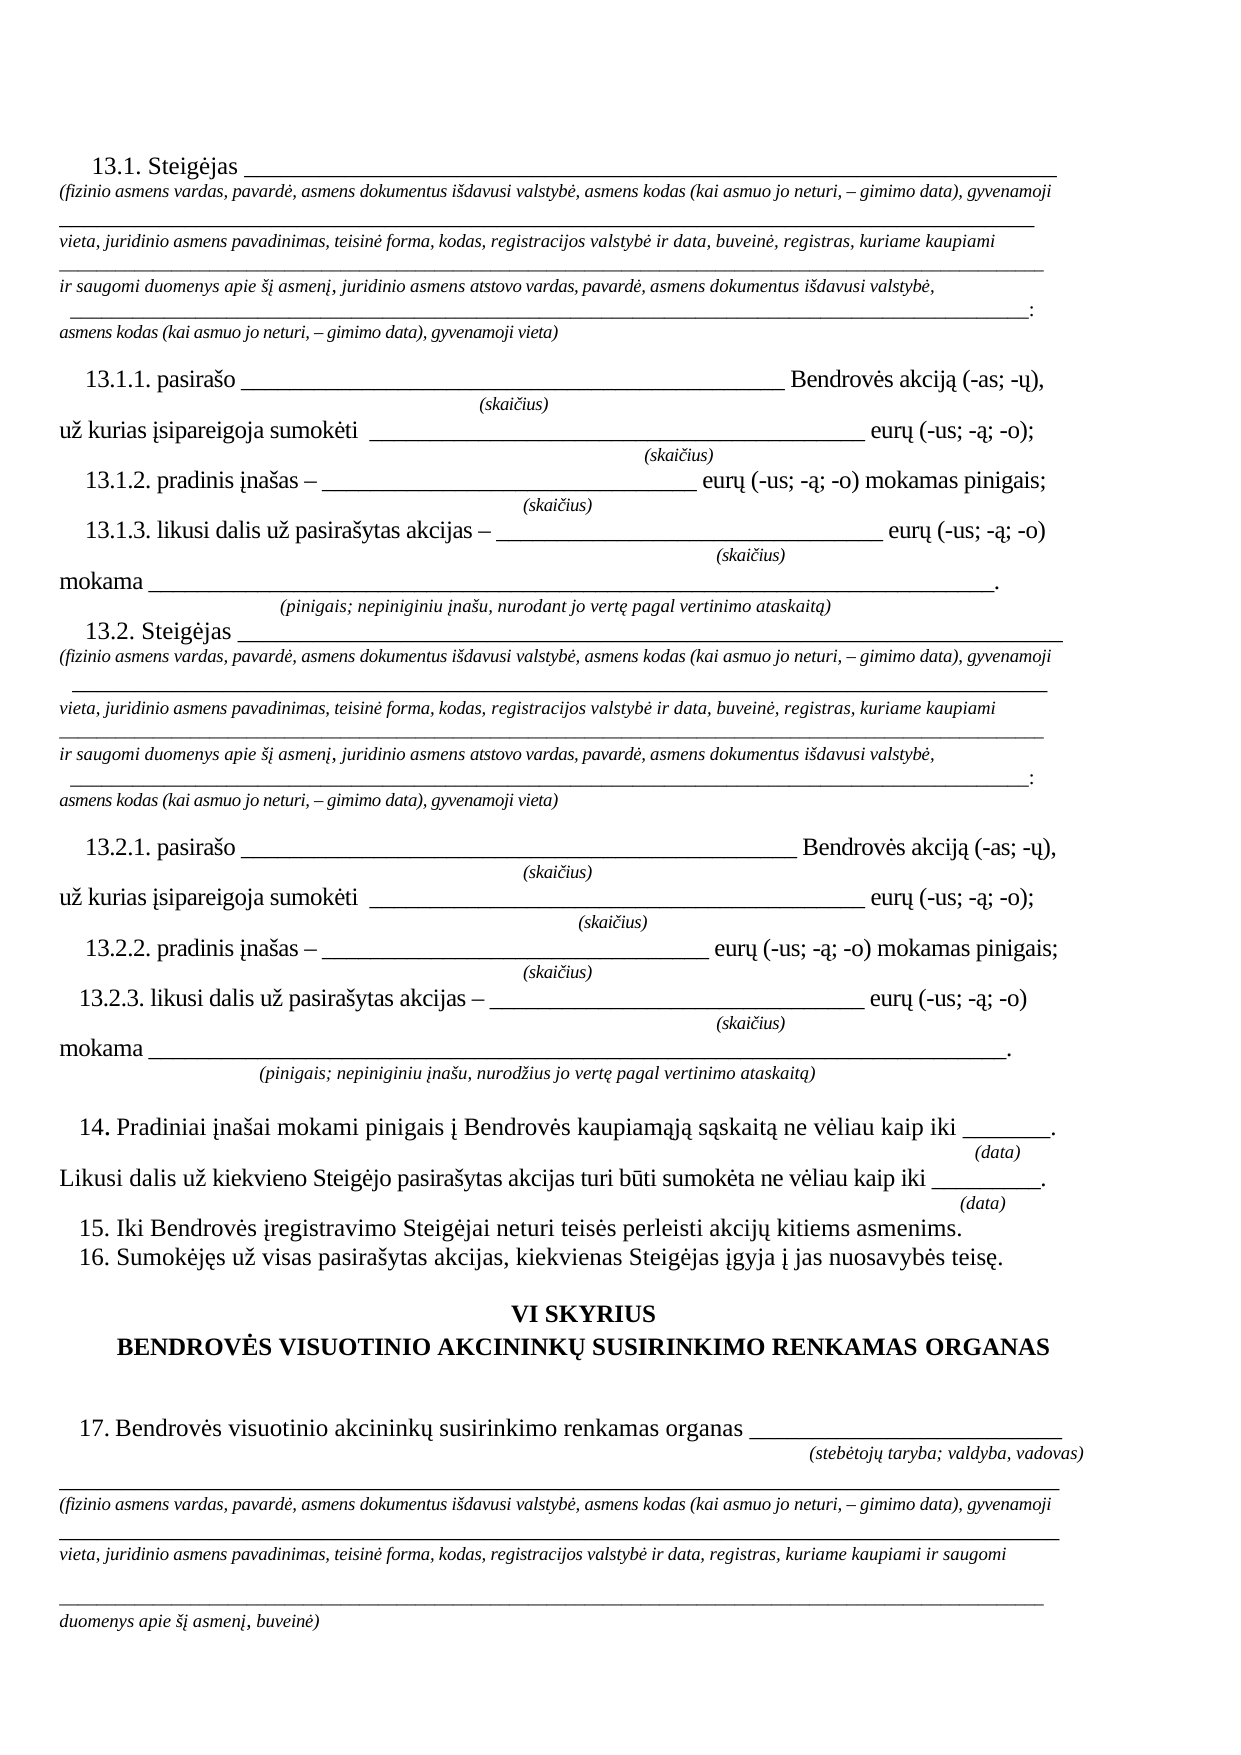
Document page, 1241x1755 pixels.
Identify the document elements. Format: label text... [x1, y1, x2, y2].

text 13.1.2. pradinis įnašas – _______________________________ eurų (-us; -ą; -o) mokamas pinigais; [59, 465, 1107, 494]
text _________________________________________________________________________________________________________ [59, 252, 1107, 273]
text vieta, juridinio asmens pavadinimas, teisinė forma, kodas, registracijos valstybė ir data, registras, kuriame kaupiami ir saugomi [59, 1543, 1107, 1564]
text (fizinio asmens vardas, pavardė, asmens dokumentus išdavusi valstybė, asmens kodas (kai asmuo jo neturi, – gimimo data), gyvenamoji [59, 645, 1107, 666]
text ____________________________________________________________________________________________: [59, 297, 1107, 321]
text vieta, juridinio asmens pavadinimas, teisinė forma, kodas, registracijos valstybė ir data, buveinė, registras, kuriame kaupiami [59, 695, 1107, 719]
text (skaičius) [59, 393, 1107, 415]
text mokama _______________________________________________________________________. [59, 1033, 1107, 1062]
text ir saugomi duomenys apie šį asmenį, juridinio asmens atstovo vardas, pavardė, asmens dokumentus išdavusi valstybė, [59, 273, 1107, 297]
text ______________________________________________________________________________ [59, 201, 1107, 230]
text 16. Sumokėjęs už visas pasirašytas akcijas, kiekvienas Steigėjas įgyja į jas nuosavybės teisę. [59, 1242, 1107, 1271]
text Bendrovės visuotinio akcininkų susirinkimo renkamas organaS [53, 1332, 1113, 1361]
text ________________________________________________________________________________ [59, 1514, 1107, 1543]
text ______________________________________________________________________________ [59, 666, 1107, 695]
text (skaičius) [59, 911, 1107, 933]
text (skaičius) [59, 961, 1107, 983]
text (pinigais; nepiniginiu įnašu, nurodant jo vertę pagal vertinimo ataskaitą) [59, 594, 1107, 616]
text (skaičius) [59, 1012, 1107, 1033]
text asmens kodas (kai asmuo jo neturi, – gimimo data), gyvenamoji vieta) [59, 789, 1107, 811]
text 13.2.1. pasirašo ______________________________________________ Bendrovės akciją (-as; -ų), [59, 832, 1107, 861]
text (pinigais; nepiniginiu įnašu, nurodžius jo vertę pagal vertinimo ataskaitą) [59, 1062, 1107, 1084]
text 13.1.1. pasirašo _____________________________________________ Bendrovės akciją (-as; -ų), [59, 364, 1107, 393]
text 13.2.2. pradinis įnašas – ________________________________ eurų (-us; -ą; -o) mokamas pinigais; [59, 933, 1107, 961]
text (skaičius) [59, 544, 1107, 566]
text už kurias įsipareigoja sumokėti _________________________________________ eurų (-us; -ą; -o); [59, 882, 1107, 911]
text (fizinio asmens vardas, pavardė, asmens dokumentus išdavusi valstybė, asmens kodas (kai asmuo jo neturi, – gimimo data), gyvenamoji [59, 1493, 1107, 1514]
text (fizinio asmens vardas, pavardė, asmens dokumentus išdavusi valstybė, asmens kodas (kai asmuo jo neturi, – gimimo data), gyvenamoji [59, 180, 1107, 201]
text 14. Pradiniai įnašai mokami pinigais į Bendrovės kaupiamąją sąskaitą ne vėliau kaip iki _______. [59, 1108, 1107, 1141]
text _________________________________________________________________________________________________________ [59, 719, 1107, 741]
text ________________________________________________________________________________ [59, 1464, 1107, 1493]
text 13.1.3. likusi dalis už pasirašytas akcijas – ________________________________ eurų (-us; -ą; -o) [59, 516, 1107, 544]
text (skaičius) [59, 444, 1107, 465]
text 15. Iki Bendrovės įregistravimo Steigėjai neturi teisės perleisti akcijų kitiems asmenims. [59, 1213, 1107, 1242]
text mokama ______________________________________________________________________. [59, 566, 1107, 594]
text duomenys apie šį asmenį, buveinė) [59, 1608, 1107, 1632]
text Likusi dalis už kiekvieno Steigėjo pasirašytas akcijas turi būti sumokėta ne vėliau kaip iki _________. [59, 1163, 1107, 1192]
text 17. Bendrovės visuotinio akcininkų susirinkimo renkamas organas _________________________ [59, 1413, 1107, 1442]
text (data) [59, 1192, 1107, 1213]
text ir saugomi duomenys apie šį asmenį, juridinio asmens atstovo vardas, pavardė, asmens dokumentus išdavusi valstybė, [59, 741, 1107, 765]
text už kurias įsipareigoja sumokėti _________________________________________ eurų (-us; -ą; -o); [59, 415, 1107, 444]
text 13.2.3. likusi dalis už pasirašytas akcijas – _______________________________ eurų (-us; -ą; -o) [59, 983, 1107, 1012]
text (stebėtojų taryba; valdyba, vadovas) [59, 1442, 1107, 1464]
text (skaičius) [59, 494, 1107, 516]
text asmens kodas (kai asmuo jo neturi, – gimimo data), gyvenamoji vieta) [59, 321, 1107, 343]
text (data) [59, 1141, 1107, 1163]
text ____________________________________________________________________________________________: [59, 765, 1107, 789]
text vieta, juridinio asmens pavadinimas, teisinė forma, kodas, registracijos valstybė ir data, buveinė, registras, kuriame kaupiami [59, 230, 1107, 252]
text (skaičius) [59, 861, 1107, 882]
table_cell [59, 118, 1148, 151]
text 13.1. Steigėjas _________________________________________________________________ [59, 151, 1107, 180]
text vi skyrius [53, 1299, 1113, 1328]
text _________________________________________________________________________________________________________ [59, 1586, 1107, 1608]
text 13.2. Steigėjas __________________________________________________________________ [59, 616, 1107, 645]
